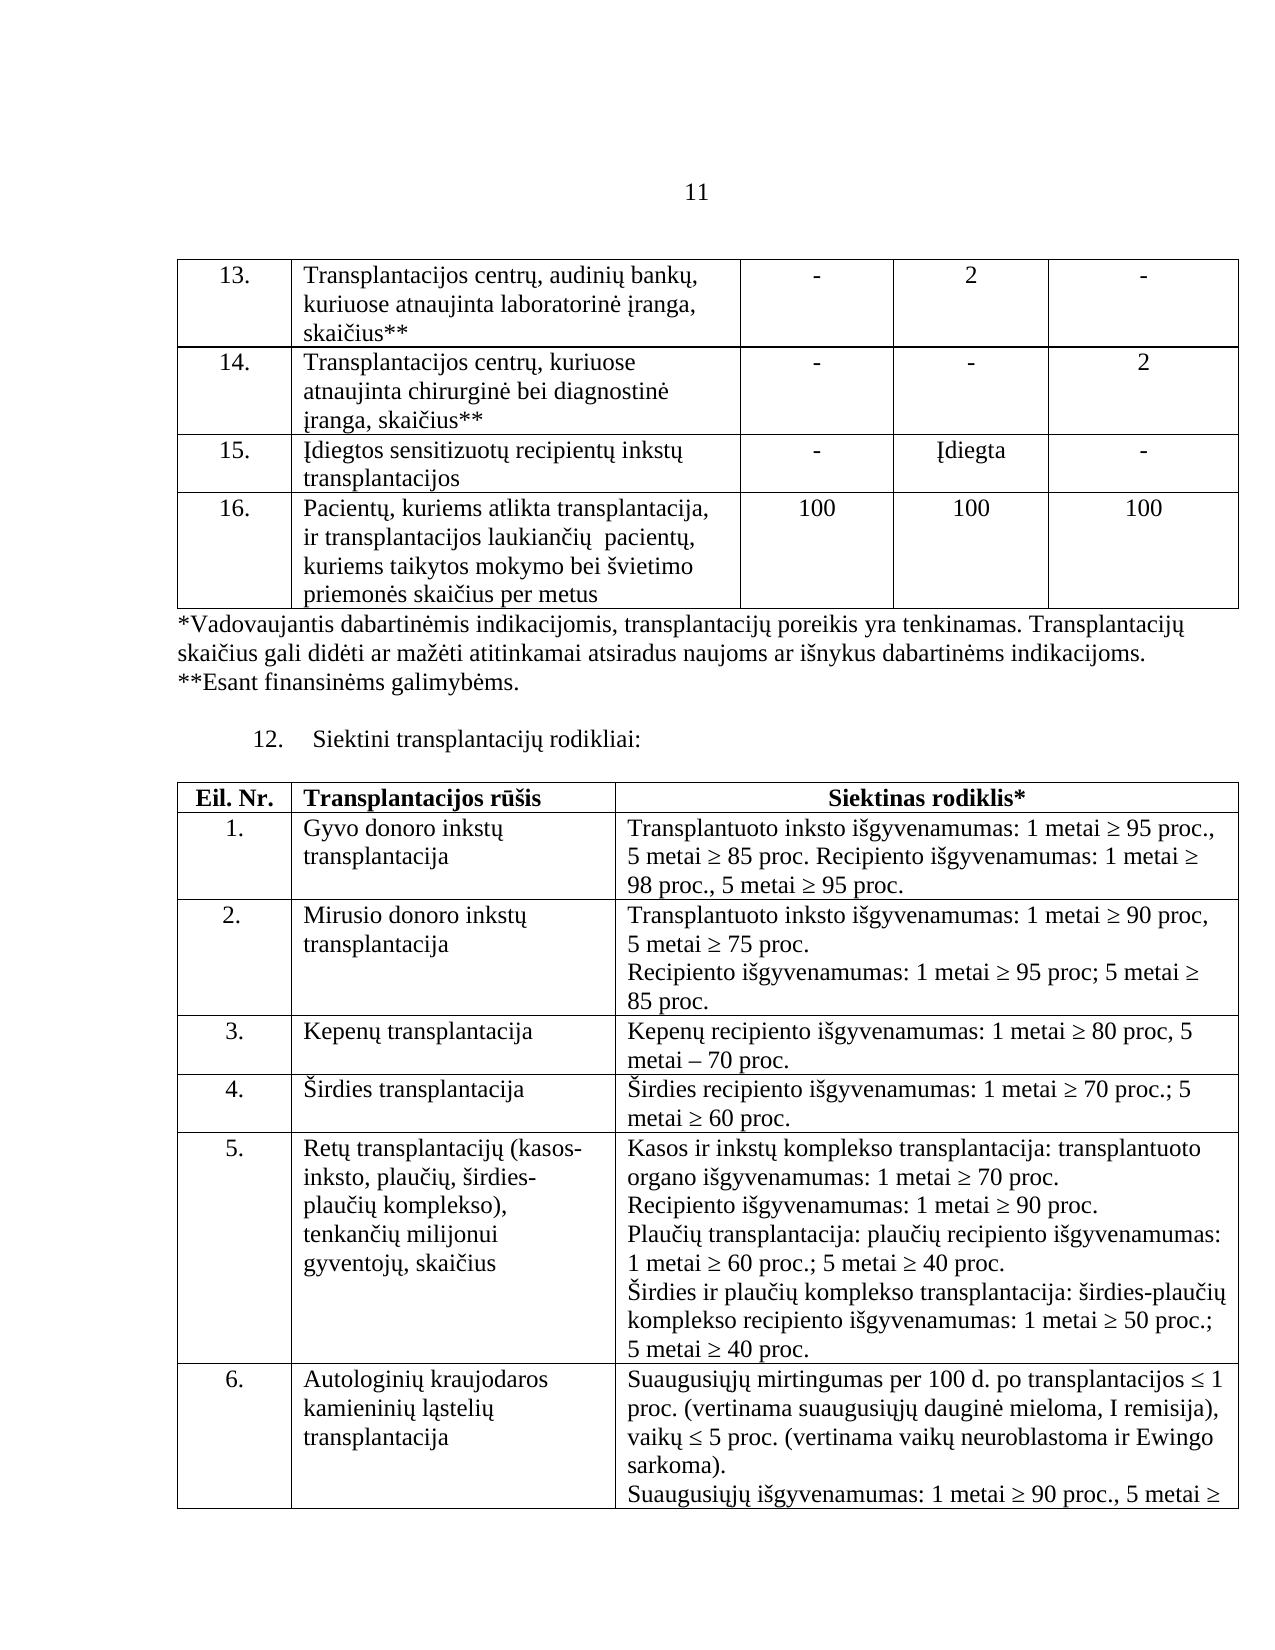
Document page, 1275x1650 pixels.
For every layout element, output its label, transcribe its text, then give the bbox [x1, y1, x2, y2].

table_cell Transplantacijos centrų, kuriuose atnaujinta chirurginė bei diagnostinė įranga, skaičius** [292, 348, 740, 434]
table_cell 1. [178, 813, 291, 899]
table_cell - [741, 435, 893, 492]
text 12. Siektini transplantacijų rodikliai: [177, 724, 1216, 753]
table_cell Suaugusiųjų mirtingumas per 100 d. po transplantacijos ≤ 1 proc. (vertinama suaugusiųjų dauginė mieloma, I remisija), vaikų ≤ 5 proc. (vertinama vaikų neuroblastoma ir Ewingo sarkoma). Suaugusiųjų išgyvenamumas: 1 metai ≥ 90 proc., 5 metai ≥ [616, 1364, 1238, 1508]
table_cell Kepenų recipiento išgyvenamumas: 1 metai ≥ 80 proc, 5 metai – 70 proc. [616, 1016, 1238, 1073]
table_cell 6. [178, 1364, 291, 1508]
table_cell Transplantacijos centrų, audinių bankų, kuriuose atnaujinta laboratorinė įranga, skaičius** [292, 260, 740, 346]
table_cell Įdiegta [894, 435, 1048, 492]
table_header Siektinas rodiklis* [616, 783, 1238, 812]
table_cell - [894, 348, 1048, 434]
table_header Eil. Nr. [178, 783, 291, 812]
table_cell 15. [178, 435, 291, 492]
table_header Transplantacijos rūšis [292, 783, 615, 812]
table_cell Transplantuoto inksto išgyvenamumas: 1 metai ≥ 95 proc., 5 metai ≥ 85 proc. Recipiento išgyvenamumas: 1 metai ≥ 98 proc., 5 metai ≥ 95 proc. [616, 813, 1238, 899]
text **Esant finansinėms galimybėms. [177, 667, 1216, 696]
table_cell 5. [178, 1133, 291, 1363]
table_cell Mirusio donoro inkstų transplantacija [292, 900, 615, 1015]
table_cell Gyvo donoro inkstų transplantacija [292, 813, 615, 899]
table_cell Kasos ir inkstų komplekso transplantacija: transplantuoto organo išgyvenamumas: 1 metai ≥ 70 proc. Recipiento išgyvenamumas: 1 metai ≥ 90 proc. Plaučių transplantacija: plaučių recipiento išgyvenamumas: 1 metai ≥ 60 proc.; 5 metai ≥ 40 proc. Širdies ir plaučių komplekso transplantacija: širdies-plaučių komplekso recipiento išgyvenamumas: 1 metai ≥ 50 proc.; 5 metai ≥ 40 proc. [616, 1133, 1238, 1363]
table_cell 100 [741, 493, 893, 608]
table_cell 16. [178, 493, 291, 608]
table_cell Širdies transplantacija [292, 1075, 615, 1132]
table_cell Autologinių kraujodaros kamieninių ląstelių transplantacija [292, 1364, 615, 1508]
table_cell 13. [178, 260, 291, 346]
text *Vadovaujantis dabartinėmis indikacijomis, transplantacijų poreikis yra tenkinamas. Transplantacijų skaičius gali didėti ar mažėti atitinkamai atsiradus naujoms ar išnykus dabartinėms indikacijoms. [177, 609, 1216, 667]
table_cell 4. [178, 1075, 291, 1132]
table_cell 3. [178, 1016, 291, 1073]
table_cell 2 [1049, 348, 1238, 434]
table_cell 2. [178, 900, 291, 1015]
table_cell Retų transplantacijų (kasos-inksto, plaučių, širdies-plaučių komplekso), tenkančių milijonui gyventojų, skaičius [292, 1133, 615, 1363]
table_cell 100 [894, 493, 1048, 608]
table_cell Kepenų transplantacija [292, 1016, 615, 1073]
table_cell 2 [894, 260, 1048, 346]
table_cell Įdiegtos sensitizuotų recipientų inkstų transplantacijos [292, 435, 740, 492]
table_cell - [741, 260, 893, 346]
table_cell - [741, 348, 893, 434]
table_cell Širdies recipiento išgyvenamumas: 1 metai ≥ 70 proc.; 5 metai ≥ 60 proc. [616, 1075, 1238, 1132]
table_cell Transplantuoto inksto išgyvenamumas: 1 metai ≥ 90 proc, 5 metai ≥ 75 proc. Recipiento išgyvenamumas: 1 metai ≥ 95 proc; 5 metai ≥ 85 proc. [616, 900, 1238, 1015]
table_cell - [1049, 435, 1238, 492]
table_cell - [1049, 260, 1238, 346]
table_cell 14. [178, 348, 291, 434]
table_cell Pacientų, kuriems atlikta transplantacija, ir transplantacijos laukiančių pacientų, kuriems taikytos mokymo bei švietimo priemonės skaičius per metus [292, 493, 740, 608]
table_cell 100 [1049, 493, 1238, 608]
